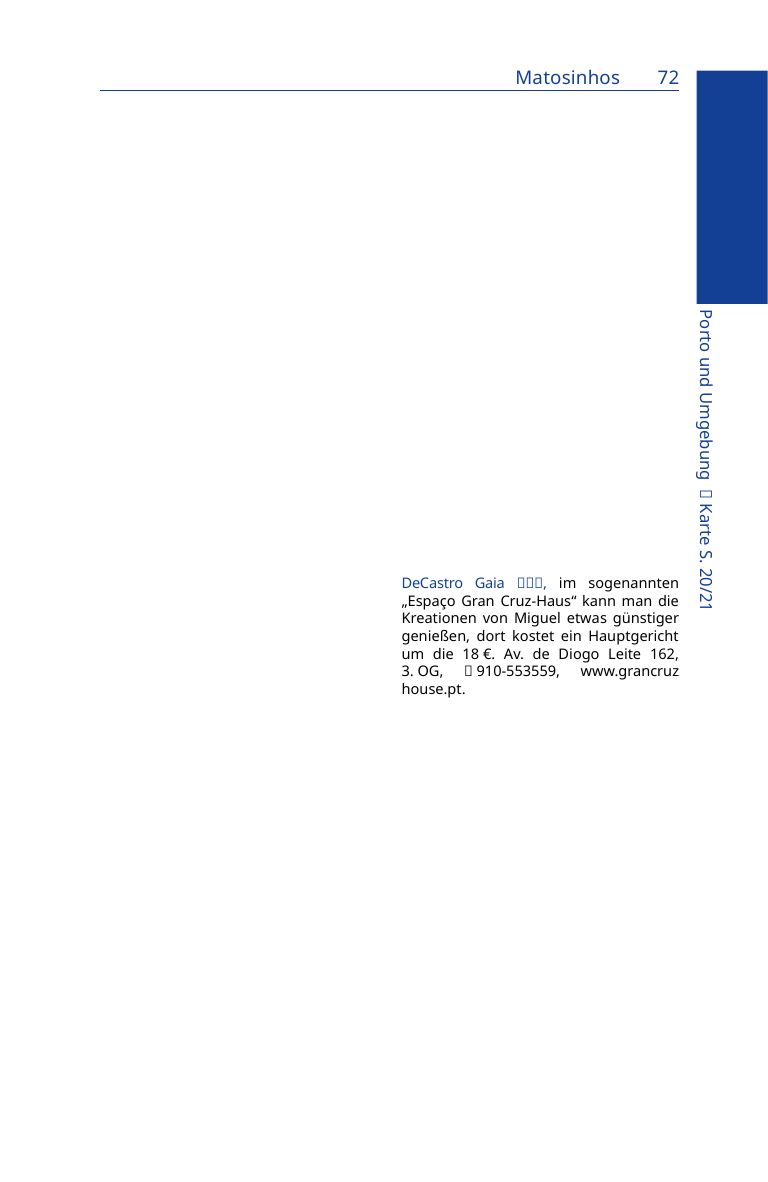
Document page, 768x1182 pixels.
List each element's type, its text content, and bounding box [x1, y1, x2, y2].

text DeCastro Gaia , im sogenannten „Espaço Gran Cruz-Haus“ kann man die Kreationen von Miguel etwas günstiger genießen, dort kostet ein Hauptgericht um die 18 €. Av. de Diogo Leite 162, 3. OG,  910-553559, www.grancruz​house.pt. [401, 101, 679, 698]
